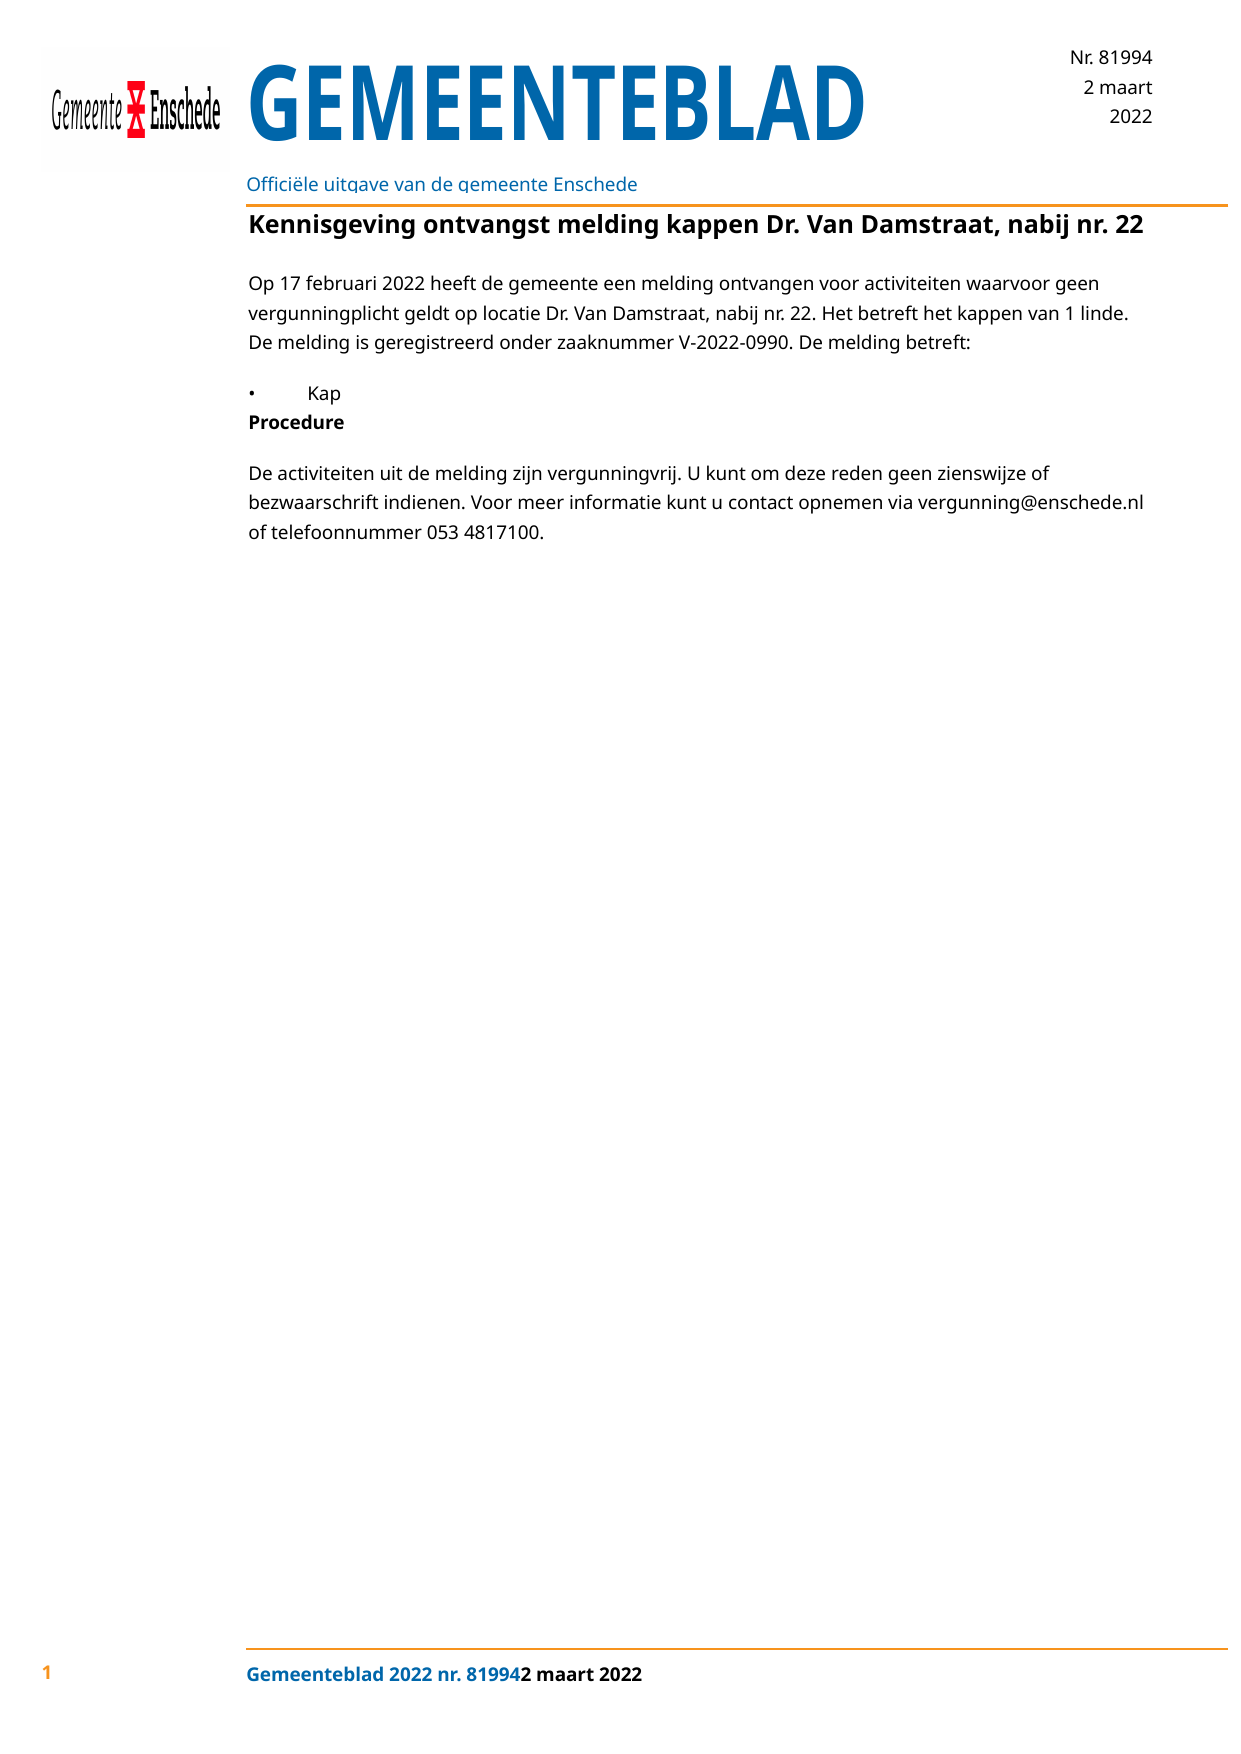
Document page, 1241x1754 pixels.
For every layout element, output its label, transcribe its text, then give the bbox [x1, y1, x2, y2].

text De activiteiten uit de melding zijn vergunningvrij. U kunt om deze reden geen zienswijze of bezwaarschrift indienen. Voor meer informatie kunt u contact opnemen via vergunning@enschede.nl of telefoonnummer 053 4817100. [248, 460, 1152, 545]
text Procedure [248, 409, 1152, 435]
text Op 17 februari 2022 heeft de gemeente een melding ontvangen voor activiteiten waarvoor geen vergunningplicht geldt op locatie Dr. Van Damstraat, nabij nr. 22. Het betreft het kappen van 1 linde. De melding is geregistreerd onder zaaknummer V-2022-0990. De melding betreft: [248, 270, 1152, 355]
list Kap [248, 380, 1152, 406]
picture [41, 47, 231, 172]
text Kennisgeving ontvangst melding kappen Dr. Van Damstraat, nabij nr. 22 [248, 207, 1152, 241]
